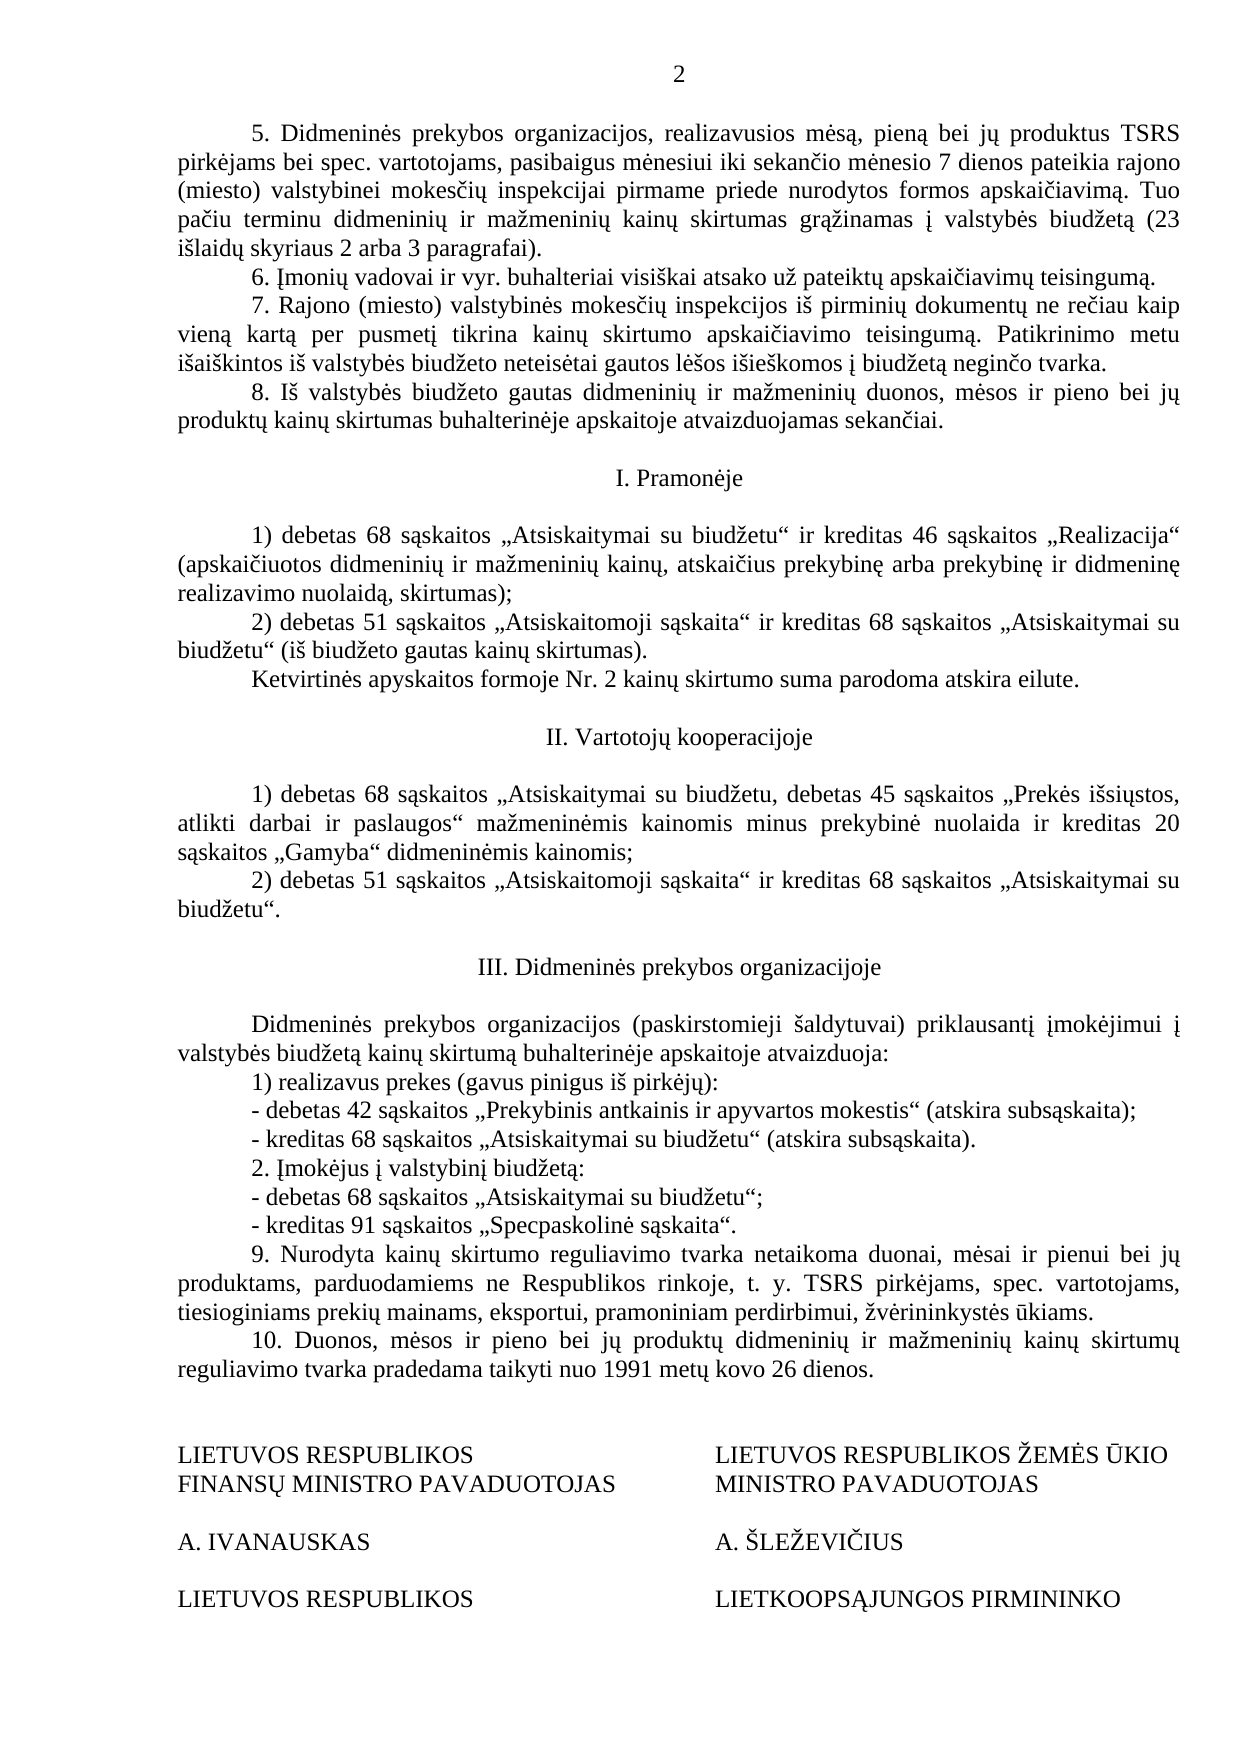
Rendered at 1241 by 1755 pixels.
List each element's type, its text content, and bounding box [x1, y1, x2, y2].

text Ketvirtinės apyskaitos formoje Nr. 2 kainų skirtumo suma parodoma atskira eilute. [177, 664, 1181, 693]
text FINANSŲ MINISTRO PAVADUOTOJAS MINISTRO PAVADUOTOJAS [177, 1469, 1181, 1498]
text 10. Duonos, mėsos ir pieno bei jų produktų didmeninių ir mažmeninių kainų skirtumų reguliavimo tvarka pradedama taikyti nuo 1991 metų kovo 26 dienos. [177, 1326, 1181, 1383]
text 2. Įmokėjus į valstybinį biudžetą: [177, 1153, 1181, 1182]
text 1) debetas 68 sąskaitos „Atsiskaitymai su biudžetu“ ir kreditas 46 sąskaitos „Realizacija“ (apskaičiuotos didmeninių ir mažmeninių kainų, atskaičius prekybinę arba prekybinę ir didmeninę realizavimo nuolaidą, skirtumas); [177, 521, 1181, 607]
text Didmeninės prekybos organizacijos (paskirstomieji šaldytuvai) priklausantį įmokėjimui į valstybės biudžetą kainų skirtumą buhalterinėje apskaitoje atvaizduoja: [177, 1009, 1181, 1067]
text - kreditas 91 sąskaitos „Specpaskolinė sąskaita“. [177, 1211, 1181, 1239]
text II. Vartotojų kooperacijoje [177, 722, 1181, 751]
text - kreditas 68 sąskaitos „Atsiskaitymai su biudžetu“ (atskira subsąskaita). [177, 1124, 1181, 1153]
text 6. Įmonių vadovai ir vyr. buhalteriai visiškai atsako už pateiktų apskaičiavimų teisingumą. [177, 262, 1181, 291]
text I. Pramonėje [177, 463, 1181, 492]
text - debetas 68 sąskaitos „Atsiskaitymai su biudžetu“; [177, 1182, 1181, 1211]
text 1) realizavus prekes (gavus pinigus iš pirkėjų): [177, 1067, 1181, 1096]
text 7. Rajono (miesto) valstybinės mokesčių inspekcijos iš pirminių dokumentų ne rečiau kaip vieną kartą per pusmetį tikrina kainų skirtumo apskaičiavimo teisingumą. Patikrinimo metu išaiškintos iš valstybės biudžeto neteisėtai gautos lėšos išieškomos į biudžetą neginčo tvarka. [177, 291, 1181, 377]
text 2) debetas 51 sąskaitos „Atsiskaitomoji sąskaita“ ir kreditas 68 sąskaitos „Atsiskaitymai su biudžetu“ (iš biudžeto gautas kainų skirtumas). [177, 607, 1181, 664]
text 9. Nurodyta kainų skirtumo reguliavimo tvarka netaikoma duonai, mėsai ir pienui bei jų produktams, parduodamiems ne Respublikos rinkoje, t. y. TSRS pirkėjams, spec. vartotojams, tiesioginiams prekių mainams, eksportui, pramoniniam perdirbimui, žvėrininkystės ūkiams. [177, 1239, 1181, 1326]
text 1) debetas 68 sąskaitos „Atsiskaitymai su biudžetu, debetas 45 sąskaitos „Prekės išsiųstos, atlikti darbai ir paslaugos“ mažmeninėmis kainomis minus prekybinė nuolaida ir kreditas 20 sąskaitos „Gamyba“ didmeninėmis kainomis; [177, 779, 1181, 866]
text LIETUVOS RESPUBLIKOS LIETUVOS RESPUBLIKOS ŽEMĖS ŪKIO [177, 1441, 1181, 1469]
text LIETUVOS RESPUBLIKOS LIETKOOPSĄJUNGOS PIRMININKO [177, 1584, 1181, 1613]
text 5. Didmeninės prekybos organizacijos, realizavusios mėsą, pieną bei jų produktus TSRS pirkėjams bei spec. vartotojams, pasibaigus mėnesiui iki sekančio mėnesio 7 dienos pateikia rajono (miesto) valstybinei mokesčių inspekcijai pirmame priede nurodytos formos apskaičiavimą. Tuo pačiu terminu didmeninių ir mažmeninių kainų skirtumas grąžinamas į valstybės biudžetą (23 išlaidų skyriaus 2 arba 3 paragrafai). [177, 118, 1181, 262]
text 8. Iš valstybės biudžeto gautas didmeninių ir mažmeninių duonos, mėsos ir pieno bei jų produktų kainų skirtumas buhalterinėje apskaitoje atvaizduojamas sekančiai. [177, 377, 1181, 434]
text III. Didmeninės prekybos organizacijoje [177, 952, 1181, 981]
text - debetas 42 sąskaitos „Prekybinis antkainis ir apyvartos mokestis“ (atskira subsąskaita); [177, 1096, 1181, 1124]
text A. IVANAUSKAS A. ŠLEŽEVIČIUS [177, 1527, 1181, 1556]
text 2) debetas 51 sąskaitos „Atsiskaitomoji sąskaita“ ir kreditas 68 sąskaitos „Atsiskaitymai su biudžetu“. [177, 866, 1181, 923]
